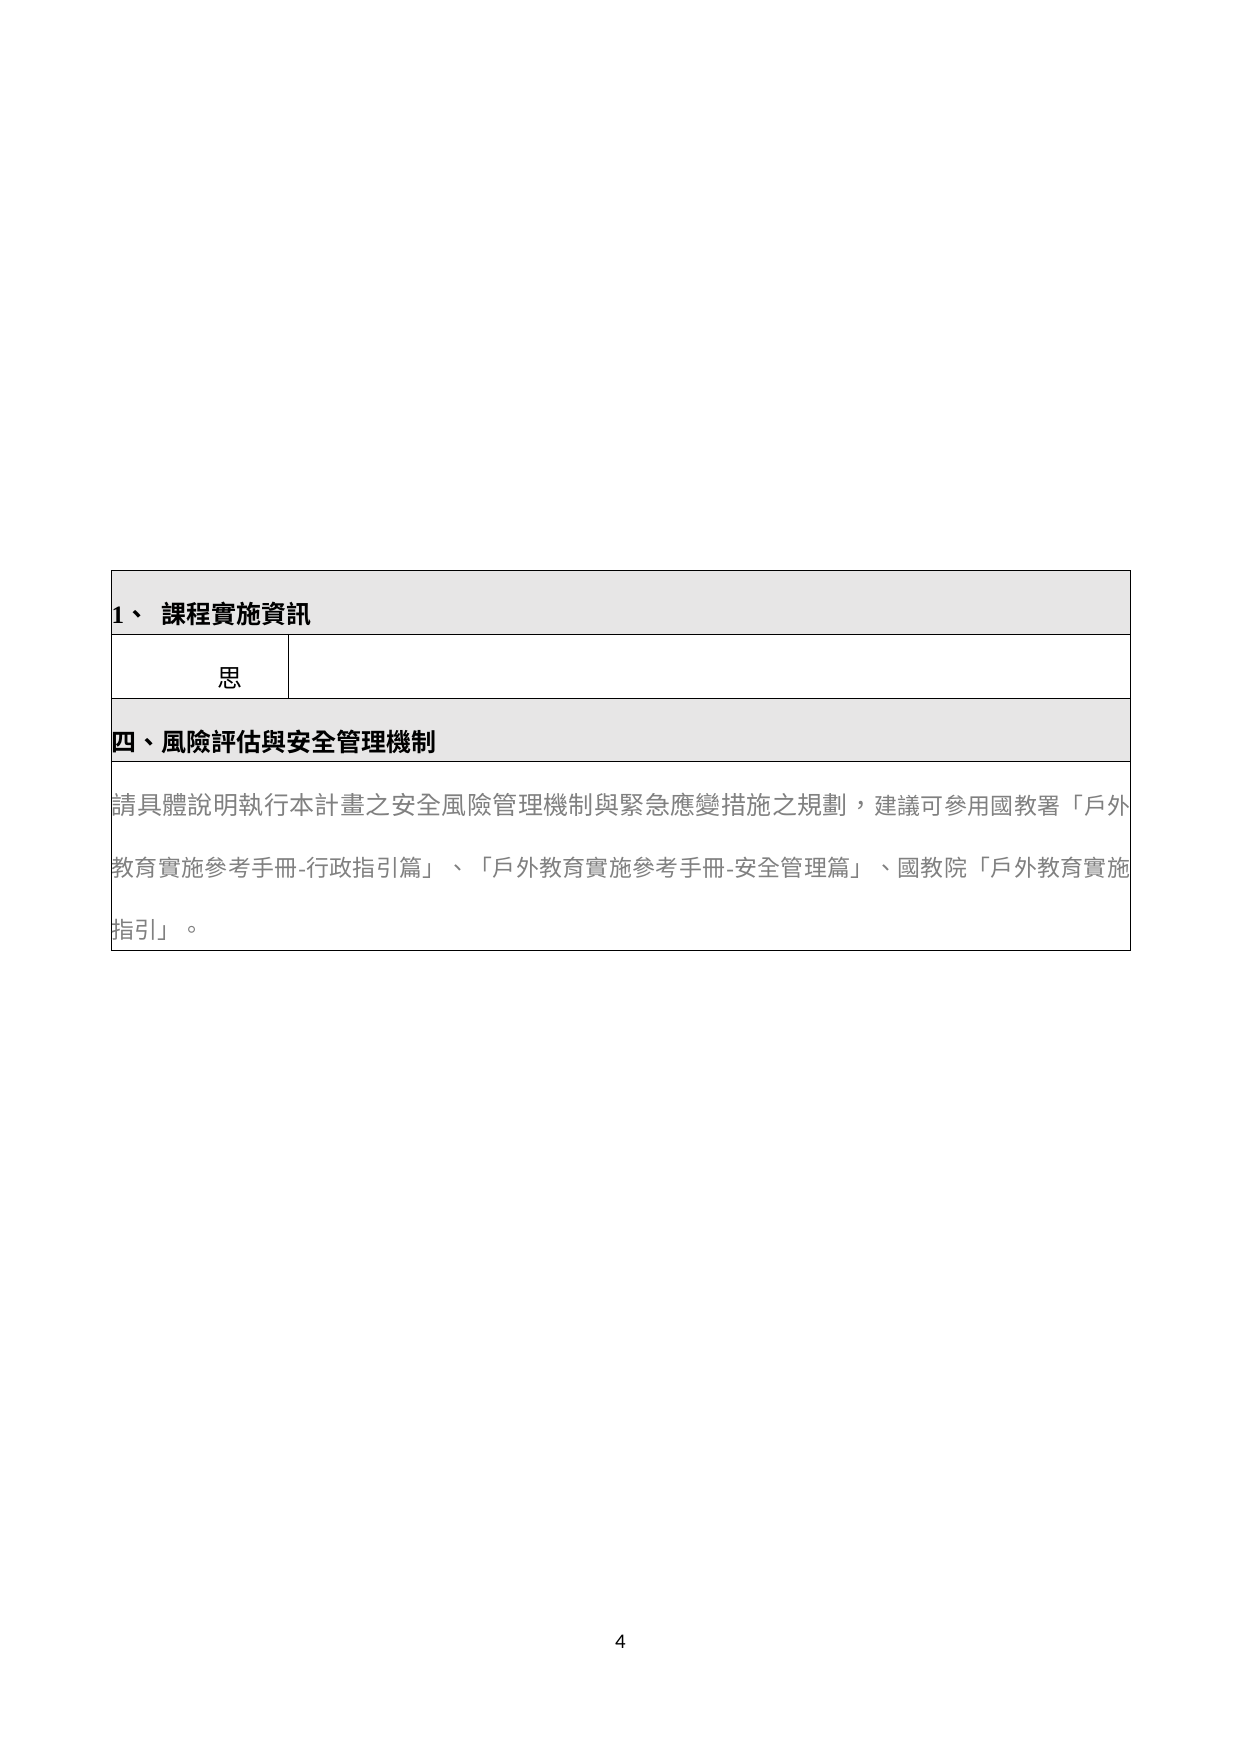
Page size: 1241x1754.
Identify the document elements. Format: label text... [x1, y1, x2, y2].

table_cell [289, 635, 1130, 697]
table_cell 課後反思 [112, 635, 288, 697]
table_cell 請具體說明執行本計畫之安全風險管理機制與緊急應變措施之規劃，建議可參用國教署「戶外教育實施參考手冊-行政指引篇」、「戶外教育實施參考手冊-安全管理篇」、國教院「戶外教育實施指引」。 [112, 762, 1130, 949]
table_cell 四、風險評估與安全管理機制 [112, 699, 1130, 761]
table_header 課程實施資訊 [112, 571, 1130, 634]
